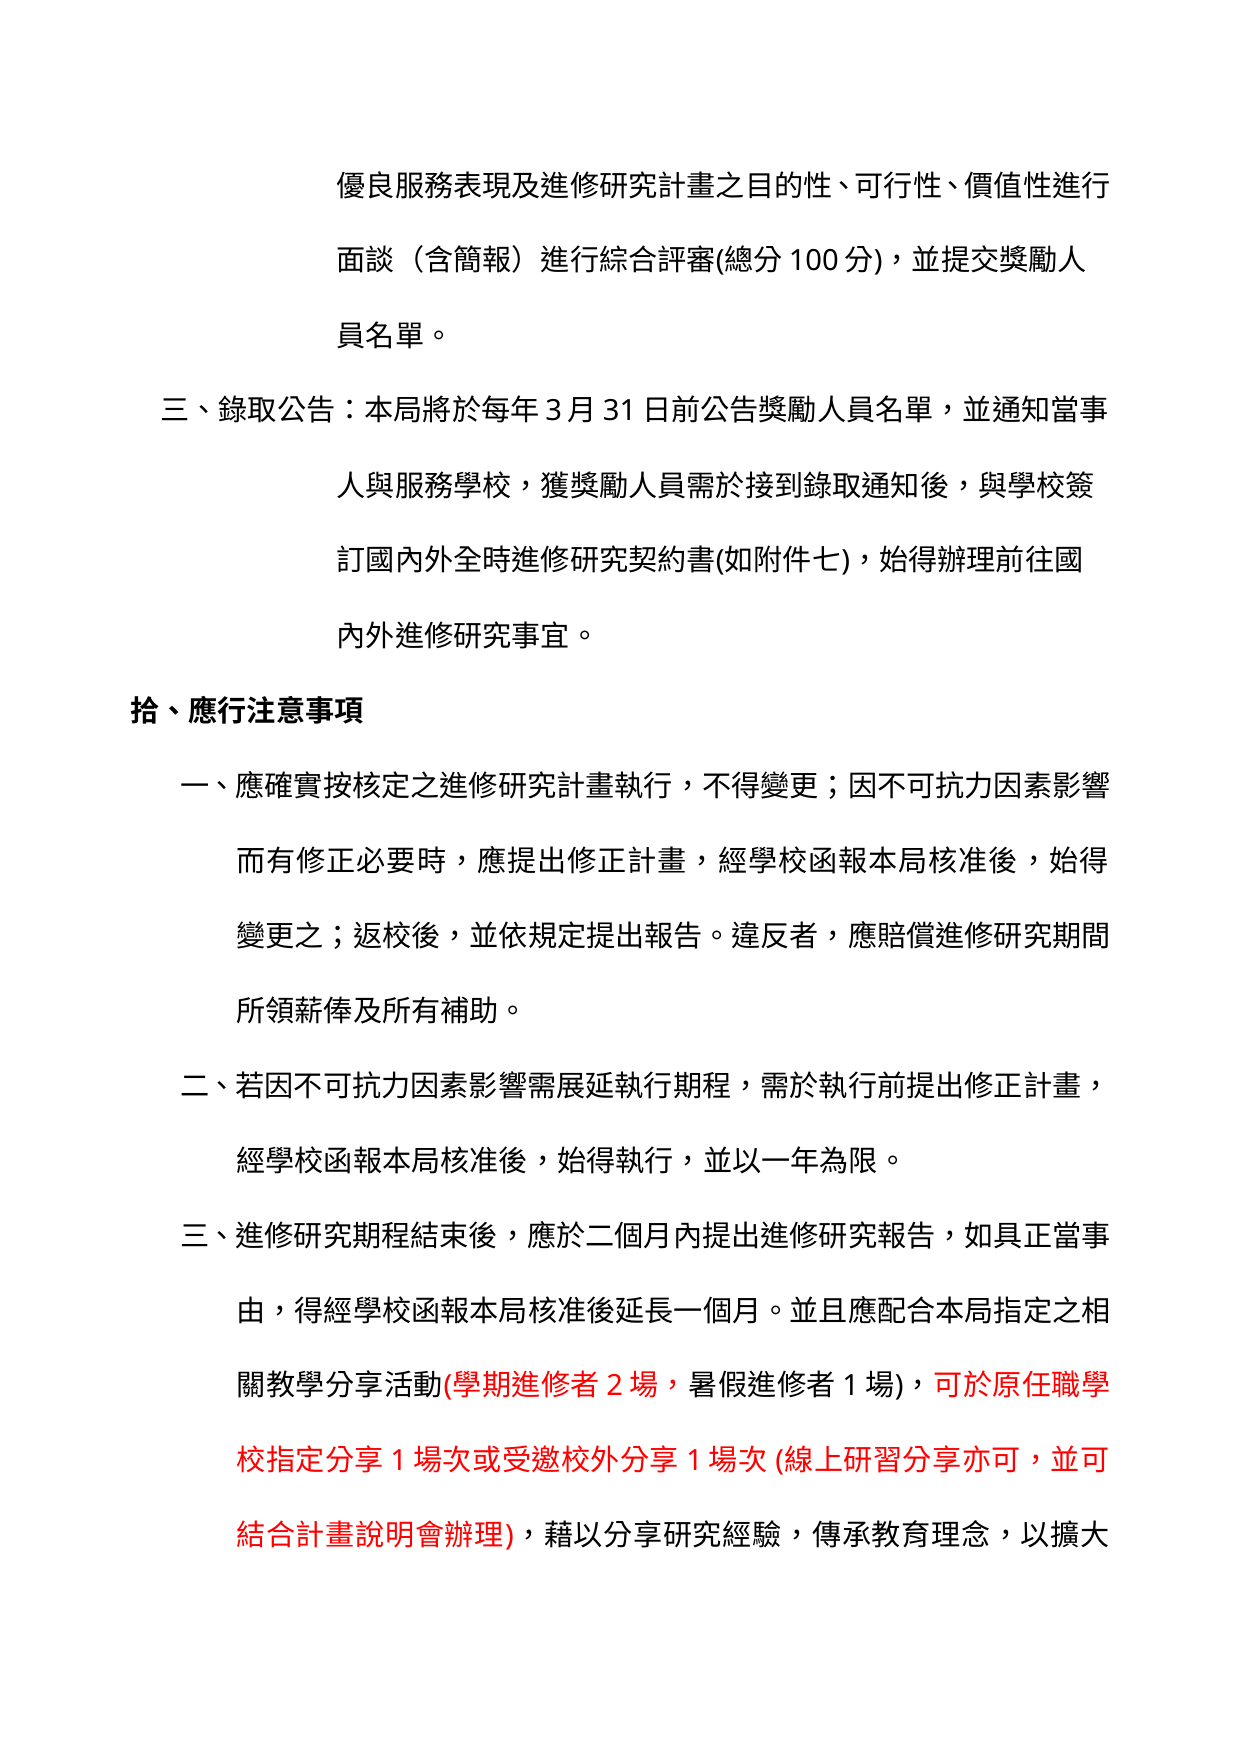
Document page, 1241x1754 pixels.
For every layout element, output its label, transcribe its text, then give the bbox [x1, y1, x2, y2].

text 三、進修研究期程結束後，應於二個月內提出進修研究報告，如具正當事由，得經學校函報本局核准後延長一個月。並且應配合本局指定之相關教學分享活動(學期進修者2場，暑假進修者1場)，可於原任職學校指定分享1場次或受邀校外分享1場次 (線上研習分享亦可，並可結合計畫說明會辦理)，藉以分享研究經驗，傳承教育理念，以擴大 [180, 1196, 1110, 1571]
text 三、錄取公告：本局將於每年3月31日前公告獎勵人員名單，並通知當事人與服務學校，獲獎勵人員需於接到錄取通知後，與學校簽訂國內外全時進修研究契約書(如附件七)，始得辦理前往國內外進修研究事宜。 [130, 371, 1110, 671]
text 拾、應行注意事項 [130, 671, 1110, 746]
text 優良服務表現及進修研究計畫之目的性、可行性、價值性進行面談（含簡報）進行綜合評審(總分100分)，並提交獎勵人員名單。 [334, 146, 1110, 371]
text 二、若因不可抗力因素影響需展延執行期程，需於執行前提出修正計畫，經學校函報本局核准後，始得執行，並以一年為限。 [180, 1046, 1110, 1196]
text 一、應確實按核定之進修研究計畫執行，不得變更；因不可抗力因素影響而有修正必要時，應提出修正計畫，經學校函報本局核准後，始得變更之；返校後，並依規定提出報告。違反者，應賠償進修研究期間所領薪俸及所有補助。 [180, 746, 1110, 1046]
